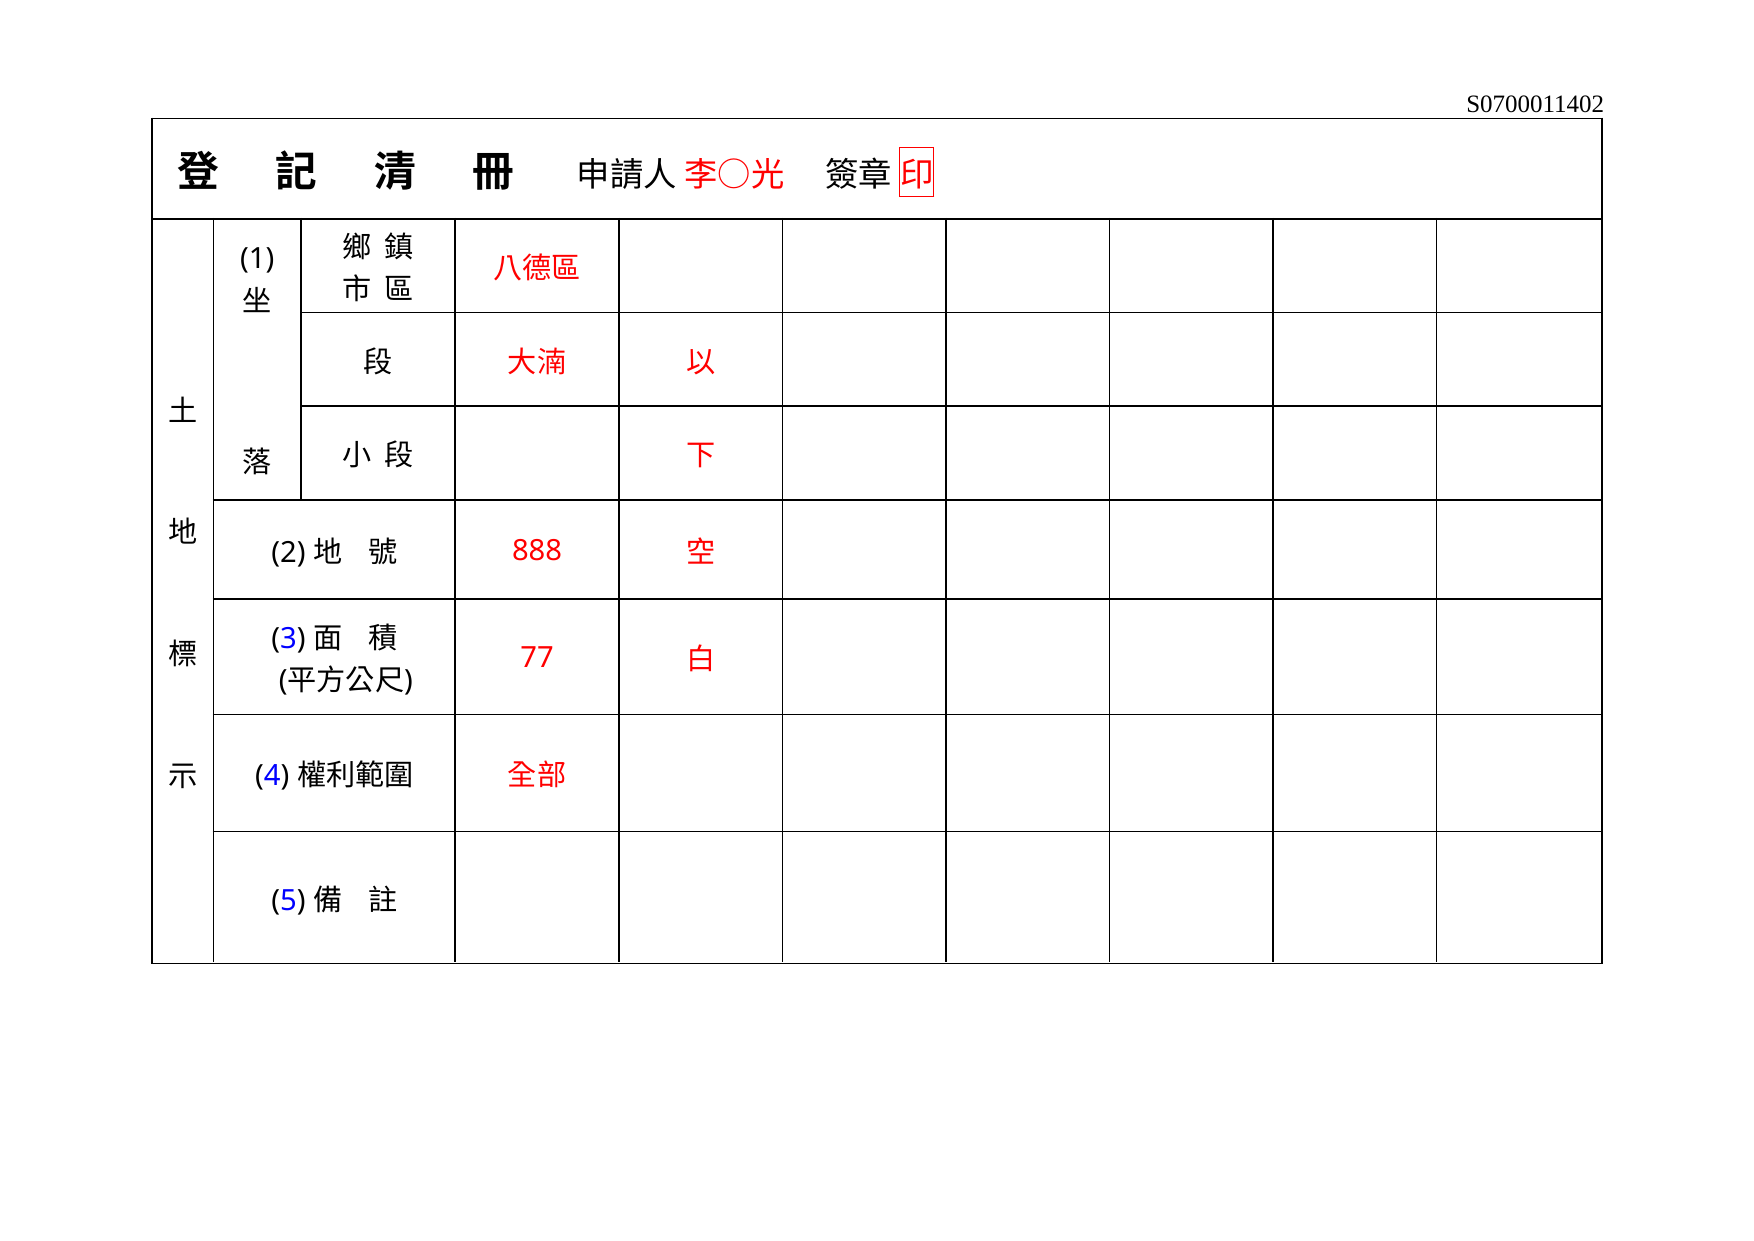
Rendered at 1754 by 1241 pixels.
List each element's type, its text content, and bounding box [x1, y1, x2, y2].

table_cell [783, 501, 945, 598]
table_cell [783, 715, 945, 831]
table_cell [1437, 407, 1601, 499]
table_cell 空 [620, 501, 782, 598]
table_cell [1274, 501, 1436, 598]
table_cell [783, 407, 945, 499]
table_cell [620, 220, 782, 312]
table_cell [1437, 600, 1601, 713]
table_cell 大湳 [456, 313, 618, 405]
table_cell [783, 832, 945, 962]
table_cell [947, 715, 1109, 831]
table_header 登 記 清 冊 申請人 李○光 簽章 印 [153, 119, 1601, 218]
table_cell [947, 407, 1109, 499]
table_cell [783, 220, 945, 312]
table_cell [1110, 715, 1272, 831]
table_cell [1110, 600, 1272, 713]
table_cell [1274, 715, 1436, 831]
table_cell [1274, 407, 1436, 499]
table_cell [1437, 715, 1601, 831]
table_cell [1110, 832, 1272, 962]
table_cell (1) 坐 落 [214, 220, 300, 499]
table_cell [1110, 220, 1272, 312]
table_cell [456, 407, 618, 499]
table_cell [947, 501, 1109, 598]
table_cell [1274, 220, 1436, 312]
table_cell 888 [456, 501, 618, 598]
table_cell [1437, 313, 1601, 405]
table_cell 全部 [456, 715, 618, 831]
table_cell 77 [456, 600, 618, 713]
table_cell (5) 備 註 [214, 832, 454, 962]
table_cell [1110, 313, 1272, 405]
table_cell [1110, 407, 1272, 499]
table_cell 鄉 鎮 市 區 [302, 220, 454, 312]
table_cell [783, 600, 945, 713]
table_cell (2) 地 號 [214, 501, 454, 598]
table_cell 八德區 [456, 220, 618, 312]
table_cell [1110, 501, 1272, 598]
table_cell [1274, 600, 1436, 713]
table_cell [1274, 313, 1436, 405]
table_cell [1437, 501, 1601, 598]
table_cell [456, 832, 618, 962]
table_cell (4) 權利範圍 [214, 715, 454, 831]
table_cell 段 [302, 313, 454, 405]
table_cell [620, 832, 782, 962]
table_cell [947, 600, 1109, 713]
table_cell 白 [620, 600, 782, 713]
table_cell 土 地 標 示 [153, 220, 213, 962]
table_cell [783, 313, 945, 405]
table_cell [620, 715, 782, 831]
table_cell [1274, 832, 1436, 962]
table_cell 以 [620, 313, 782, 405]
table_cell [947, 313, 1109, 405]
table_cell [947, 220, 1109, 312]
table_cell [1437, 220, 1601, 312]
table_cell (3) 面 積 (平方公尺) [214, 600, 454, 713]
table_cell [947, 832, 1109, 962]
table_cell 小 段 [302, 407, 454, 499]
table_cell 下 [620, 407, 782, 499]
table_cell [1437, 832, 1601, 962]
